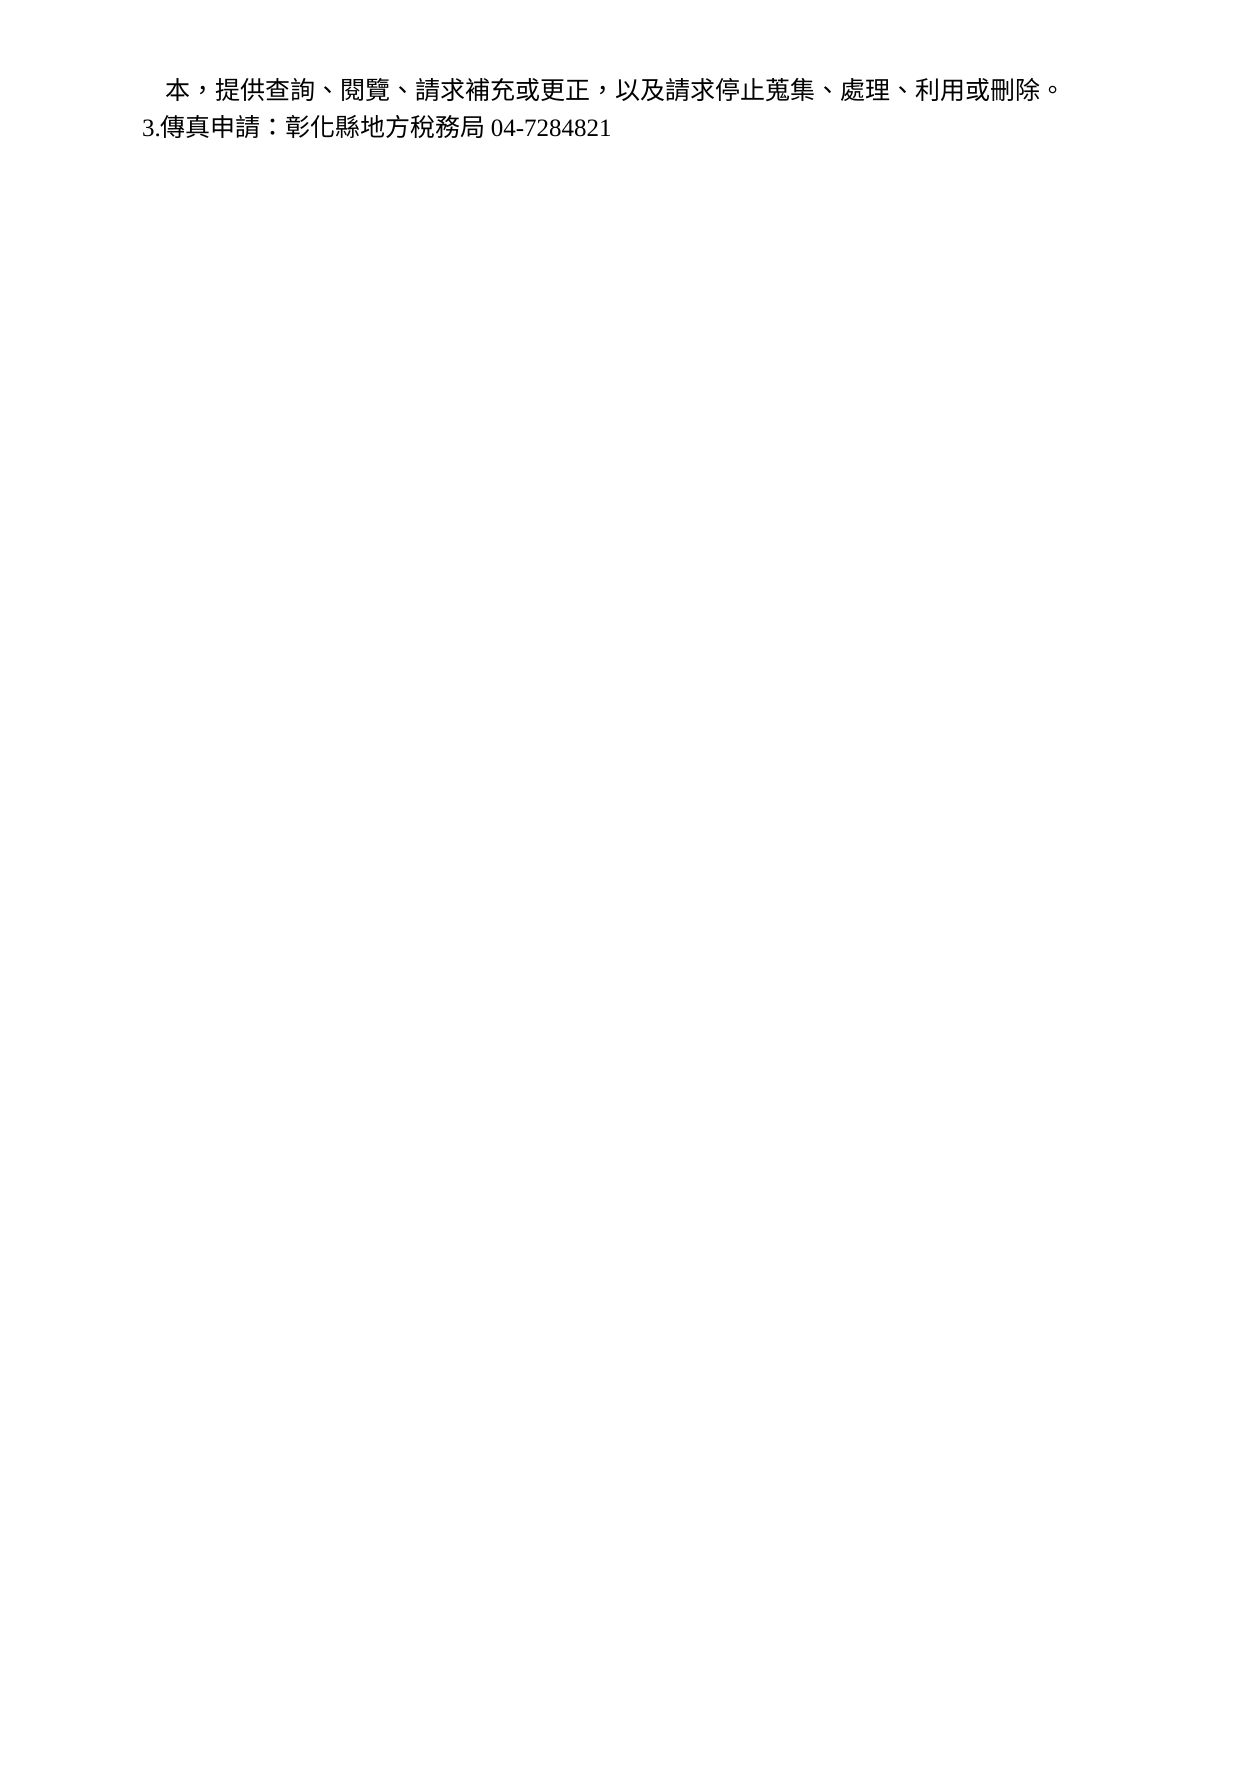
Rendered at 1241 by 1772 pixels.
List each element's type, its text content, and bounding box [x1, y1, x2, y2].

text 本，提供查詢、閱覽、請求補充或更正，以及請求停止蒐集、處理、利用或刪除。 [142, 71, 1176, 107]
text 3.傳真申請：彰化縣地方稅務局04-7284821 [142, 107, 1176, 143]
